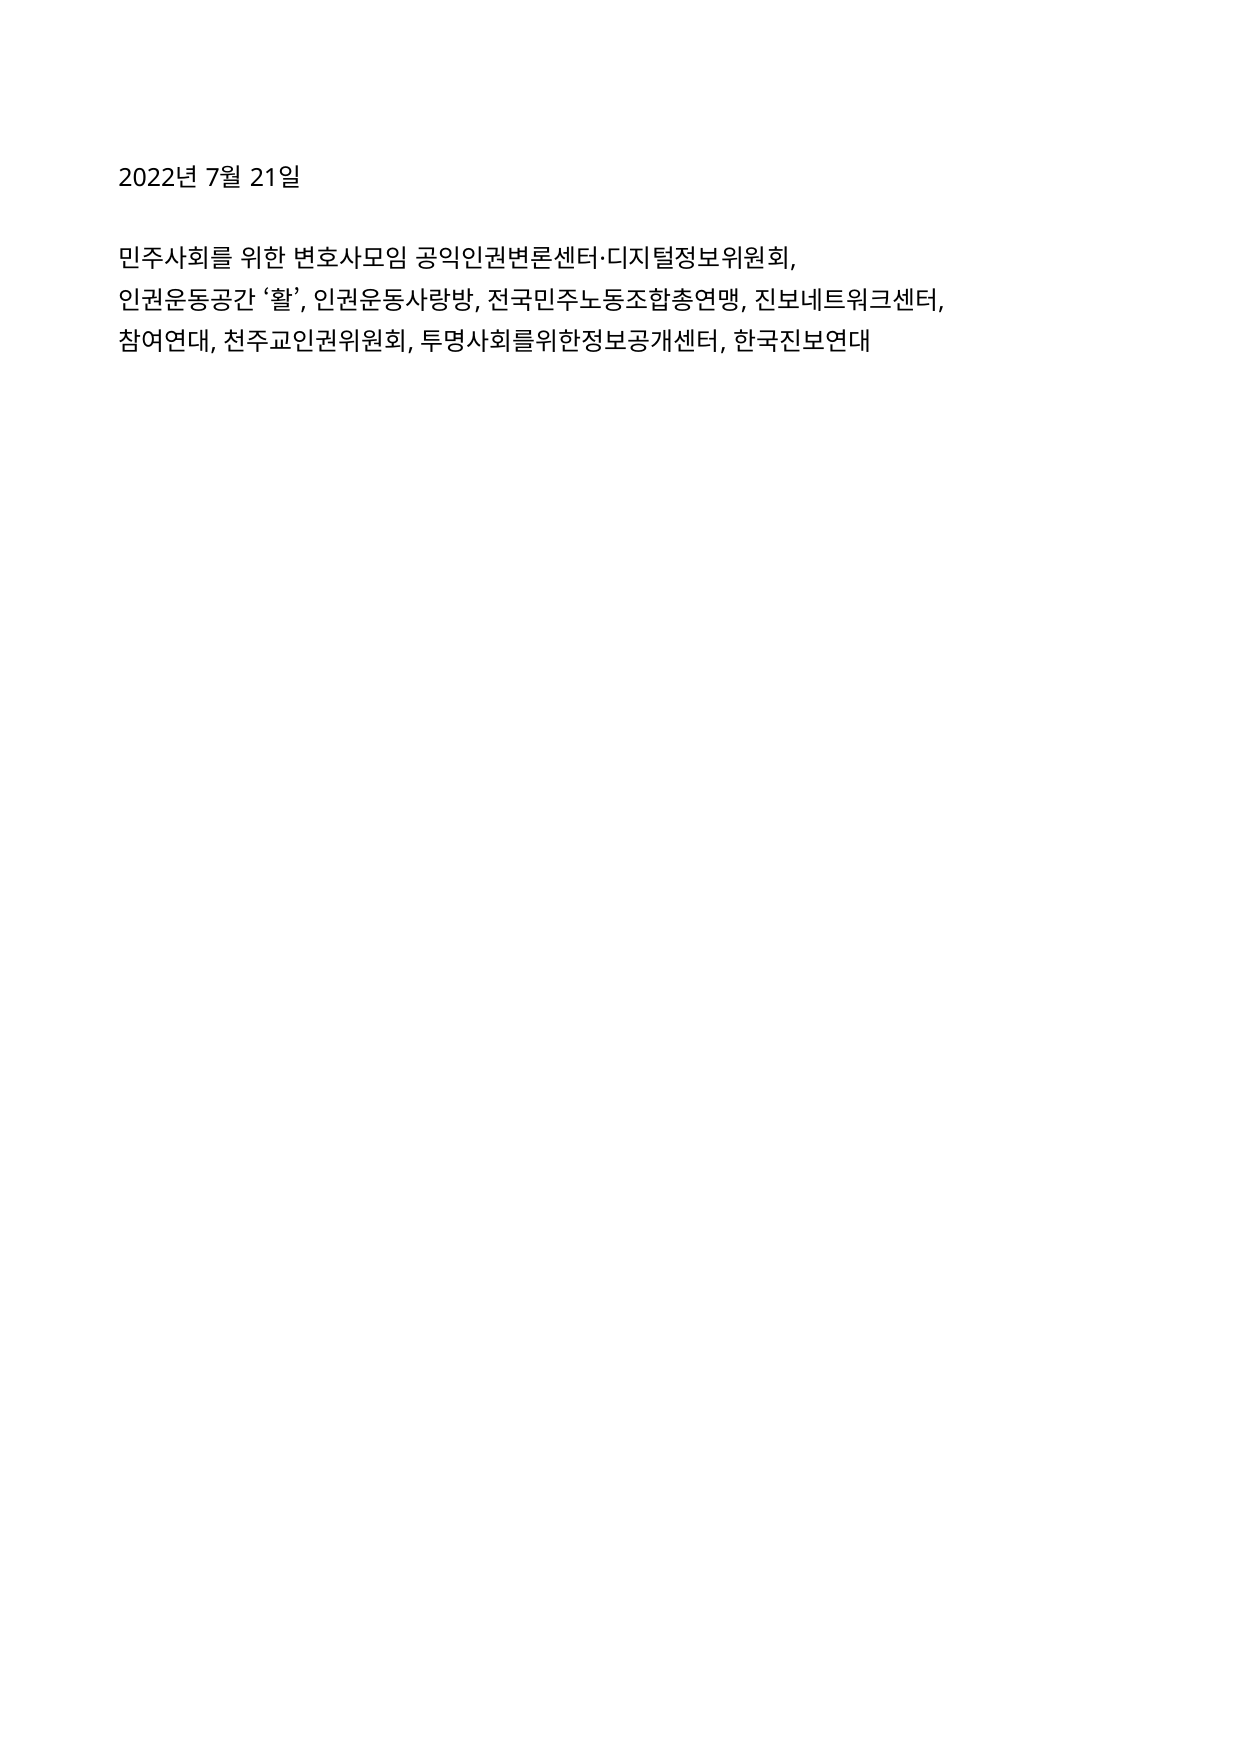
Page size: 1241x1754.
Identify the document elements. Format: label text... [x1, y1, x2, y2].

text 2022년 7월 21일 민주사회를 위한 변호사모임 공익인권변론센터·디지털정보위원회, 인권운동공간 ‘활’, 인권운동사랑방, 전국민주노동조합총연맹, 진보네트워크센터, 참여연대, 천주교인권위원회, 투명사회를위한정보공개센터, 한국진보연대 [118, 118, 1122, 358]
